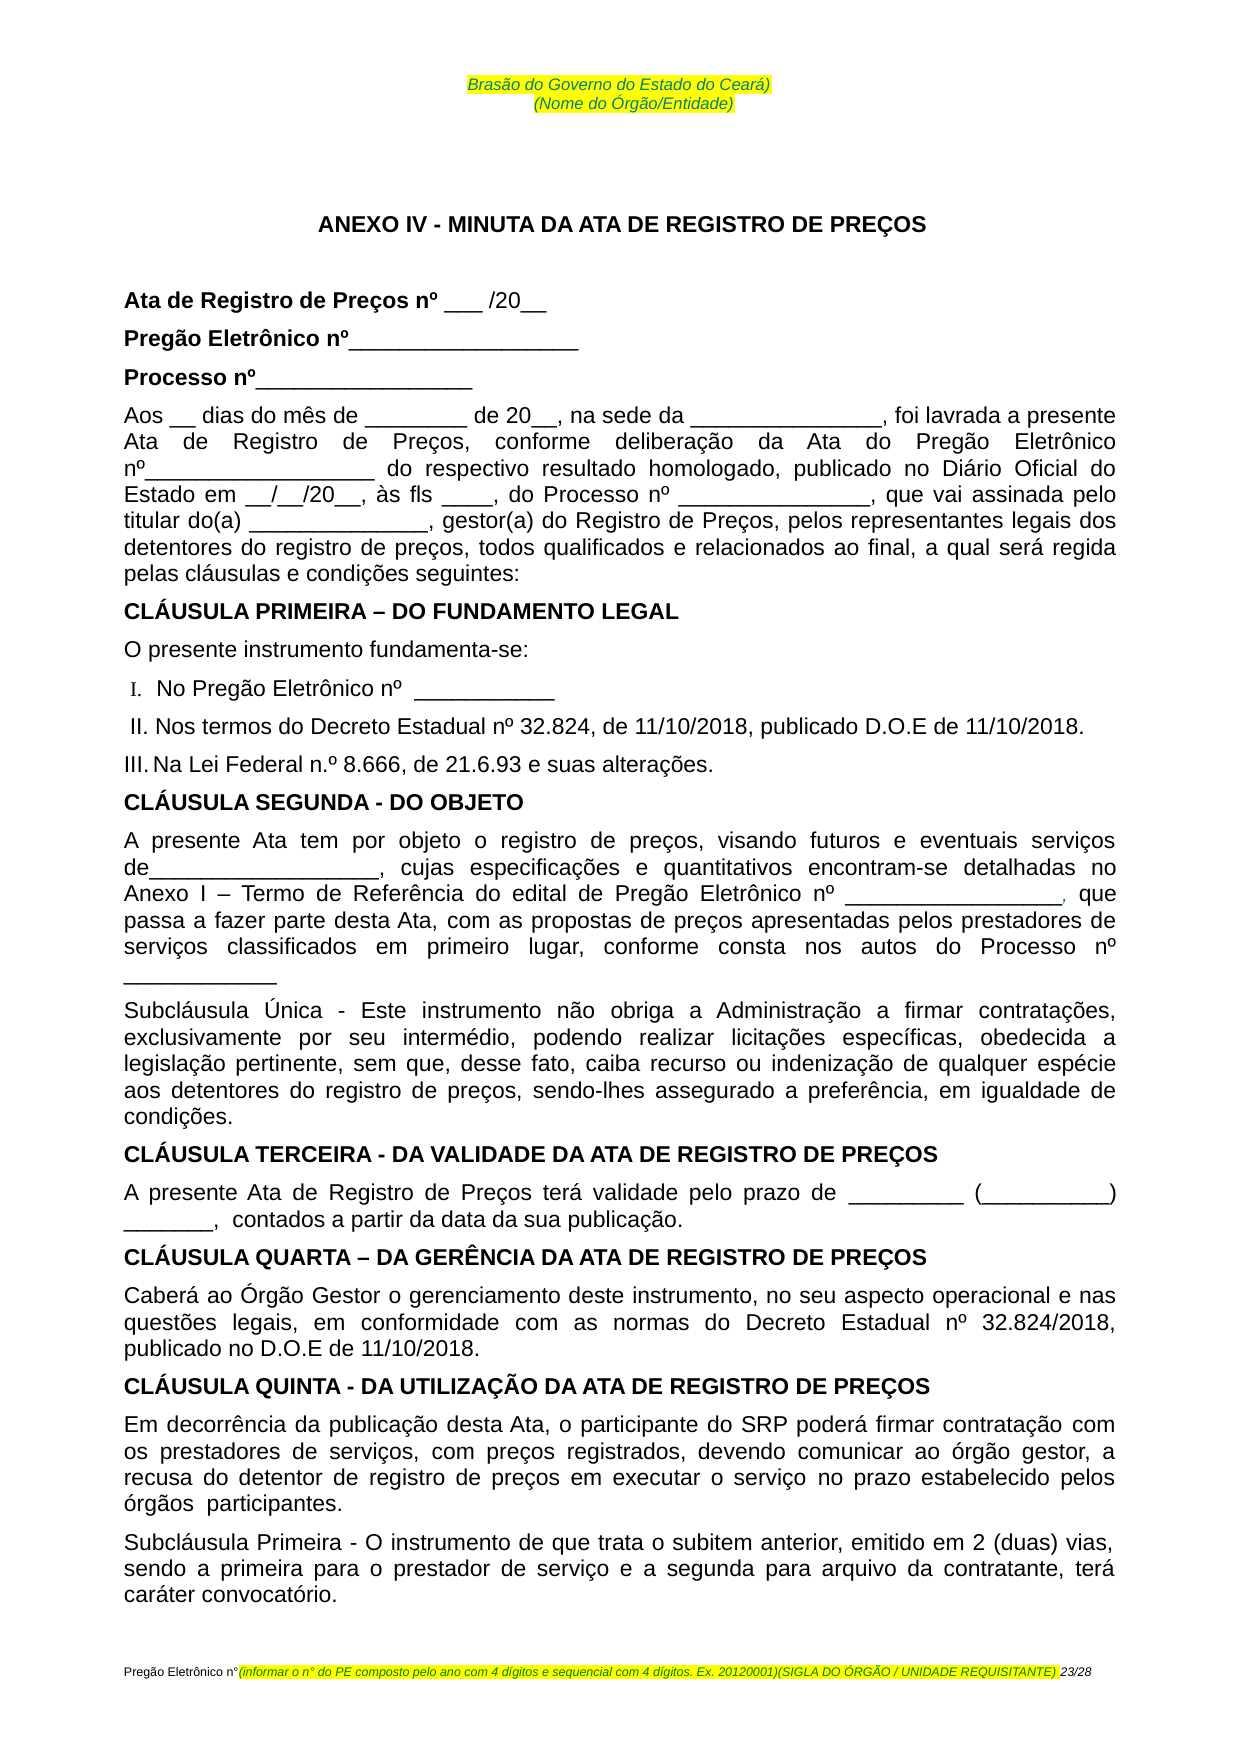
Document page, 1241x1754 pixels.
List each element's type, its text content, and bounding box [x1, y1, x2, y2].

text Pregão Eletrônico nº__________________ [124, 325, 1117, 352]
text Caberá ao Órgão Gestor o gerenciamento deste instrumento, no seu aspecto operacional e nas questões legais, em conformidade com as normas do Decreto Estadual nº 32.824/2018, publicado no D.O.E de 11/10/2018. [124, 1282, 1117, 1361]
subtitle CLÁUSULA SEGUNDA - DO OBJETO [124, 789, 1115, 816]
list No Pregão Eletrônico nº ___________ [130, 674, 1115, 701]
text Subcláusula Única - Este instrumento não obriga a Administração a firmar contratações, exclusivamente por seu intermédio, podendo realizar licitações específicas, obedecida a legislação pertinente, sem que, desse fato, caiba recurso ou indenização de qualquer espécie aos detentores do registro de preços, sendo-lhes assegurado a preferência, em igualdade de condições. [124, 997, 1117, 1129]
text CLÁUSULA QUARTA – DA GERÊNCIA DA ATA DE REGISTRO DE PREÇOS [124, 1244, 1115, 1270]
text Aos __ dias do mês de ________ de 20__, na sede da _______________, foi lavrada a presente Ata de Registro de Preços, conforme deliberação da Ata do Pregão Eletrônico nº__________________ do respectivo resultado homologado, publicado no Diário Oficial do Estado em __/__/20__, às fls ____, do Processo nº _______________, que vai assinada pelo titular do(a) ______________, gestor(a) do Registro de Preços, pelos representantes legais dos detentores do registro de preços, todos qualificados e relacionados ao final, a qual será regida pelas cláusulas e condições seguintes: [124, 402, 1117, 586]
text ANEXO IV - MINUTA DA ATA DE REGISTRO DE PREÇOS [124, 211, 1115, 237]
text Em decorrência da publicação desta Ata, o participante do SRP poderá firmar contratação com os prestadores de serviços, com preços registrados, devendo comunicar ao órgão gestor, a recusa do detentor de registro de preços em executar o serviço no prazo estabelecido pelos órgãos participantes. [124, 1411, 1115, 1517]
text A presente Ata de Registro de Preços terá validade pelo prazo de _________ (__________) _______, contados a partir da data da sua publicação. [124, 1179, 1117, 1232]
list Na Lei Federal n.º 8.666, de 21.6.93 e suas alterações. [124, 751, 1115, 777]
text CLÁUSULA TERCEIRA - DA VALIDADE DA ATA DE REGISTRO DE PREÇOS [124, 1141, 1115, 1167]
text O presente instrumento fundamenta-se: [124, 636, 1115, 663]
text Subcláusula Primeira - O instrumento de que trata o subitem anterior, emitido em 2 (duas) vias, sendo a primeira para o prestador de serviço e a segunda para arquivo da contratante, terá caráter convocatório. [124, 1529, 1115, 1608]
text CLÁUSULA PRIMEIRA – DO FUNDAMENTO LEGAL [124, 598, 1115, 624]
text CLÁUSULA QUINTA - DA UTILIZAÇÃO DA ATA DE REGISTRO DE PREÇOS [124, 1373, 1115, 1399]
text A presente Ata tem por objeto o registro de preços, visando futuros e eventuais serviços de__________________, cujas especificações e quantitativos encontram-se detalhadas no Anexo I – Termo de Referência do edital de Pregão Eletrônico nº _________________, que passa a fazer parte desta Ata, com as propostas de preços apresentadas pelos prestadores de serviços classificados em primeiro lugar, conforme consta nos autos do Processo nº ____________ [124, 827, 1117, 986]
text Ata de Registro de Preços nº ___ /20__ [124, 287, 1117, 313]
text Processo nº_________________ [124, 363, 1117, 390]
list Nos termos do Decreto Estadual nº 32.824, de 11/10/2018, publicado D.O.E de 11/10/2018. [129, 713, 1115, 739]
